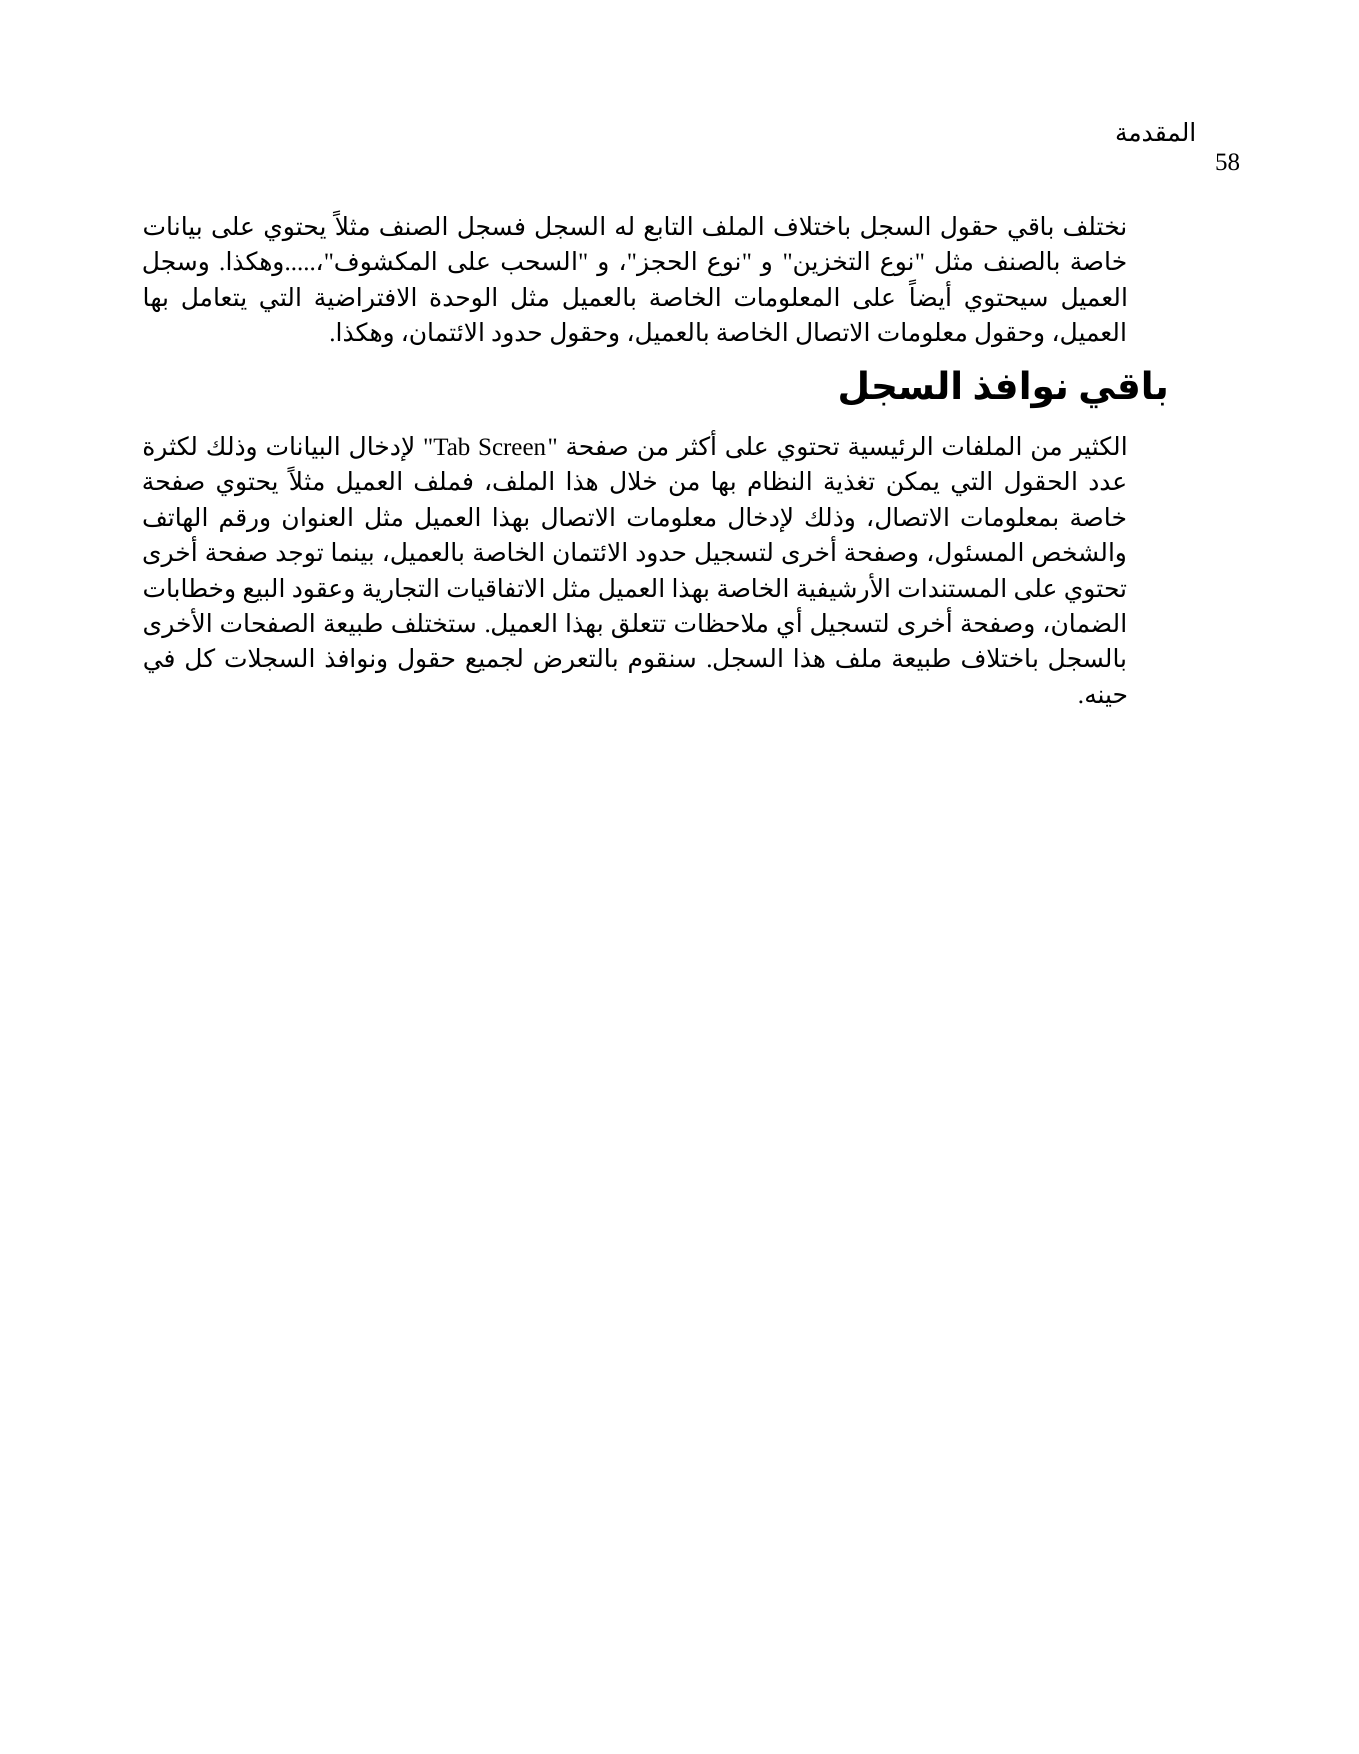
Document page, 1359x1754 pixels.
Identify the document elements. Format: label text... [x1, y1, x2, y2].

text باقي نوافذ السجل [142, 364, 1169, 408]
text الكثير من الملفات الرئيسية تحتوي على أكثر من صفحة "Tab Screen" لإدخال البيانات وذلك لكثرة عدد الحقول التي يمكن تغذية النظام بها من خلال هذا الملف، فملف العميل مثلاً يحتوي صفحة خاصة بمعلومات الاتصال، وذلك لإدخال معلومات الاتصال بهذا العميل مثل العنوان ورقم الهاتف والشخص المسئول، وصفحة أخرى لتسجيل حدود الائتمان الخاصة بالعميل، بينما توجد صفحة أخرى تحتوي على المستندات الأرشيفية الخاصة بهذا العميل مثل الاتفاقيات التجارية وعقود البيع وخطابات الضمان، وصفحة أخرى لتسجيل أي ملاحظات تتعلق بهذا العميل. ستختلف طبيعة الصفحات الأخرى بالسجل باختلاف طبيعة ملف هذا السجل. سنقوم بالتعرض لجميع حقول ونوافذ السجلات كل في حينه. [142, 425, 1128, 709]
text نختلف باقي حقول السجل باختلاف الملف التابع له السجل فسجل الصنف مثلاً يحتوي على بيانات خاصة بالصنف مثل "نوع التخزين" و "نوع الحجز"، و "السحب على المكشوف"،.....وهكذا. وسجل العميل سيحتوي أيضاً على المعلومات الخاصة بالعميل مثل الوحدة الافتراضية التي يتعامل بها العميل، وحقول معلومات الاتصال الخاصة بالعميل، وحقول حدود الائتمان، وهكذا. [142, 205, 1128, 347]
